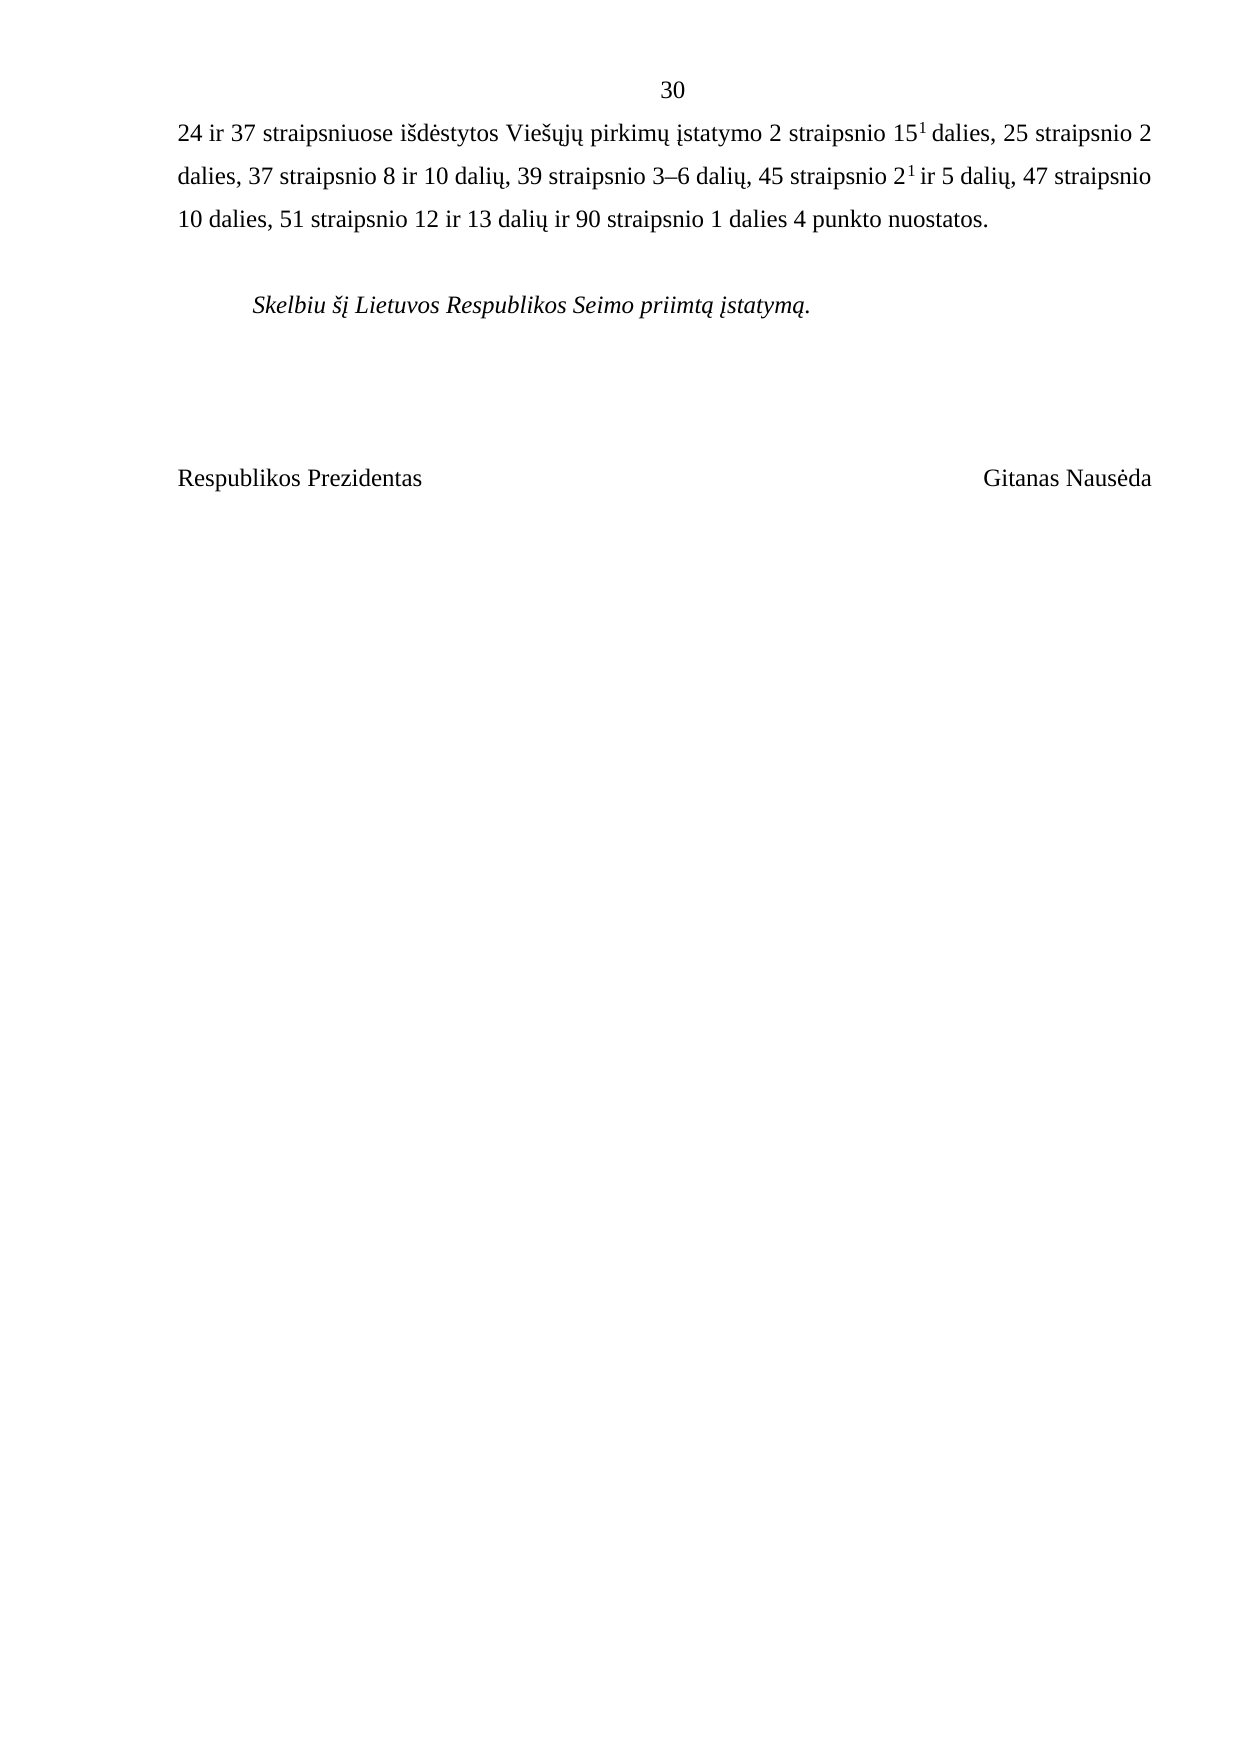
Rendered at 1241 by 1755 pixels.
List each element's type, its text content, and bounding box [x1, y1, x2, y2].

text 24 ir 37 straipsniuose išdėstytos Viešųjų pirkimų įstatymo 2 straipsnio 151 dalies, 25 straipsnio 2 dalies, 37 straipsnio 8 ir 10 dalių, 39 straipsnio 3–6 dalių, 45 straipsnio 21 ir 5 dalių, 47 straipsnio 10 dalies, 51 straipsnio 12 ir 13 dalių ir 90 straipsnio 1 dalies 4 punkto nuostatos. [177, 118, 1152, 233]
text Skelbiu šį Lietuvos Respublikos Seimo priimtą įstatymą. [177, 291, 1152, 319]
text Respublikos Prezidentas Gitanas Nausėda [177, 463, 1152, 492]
